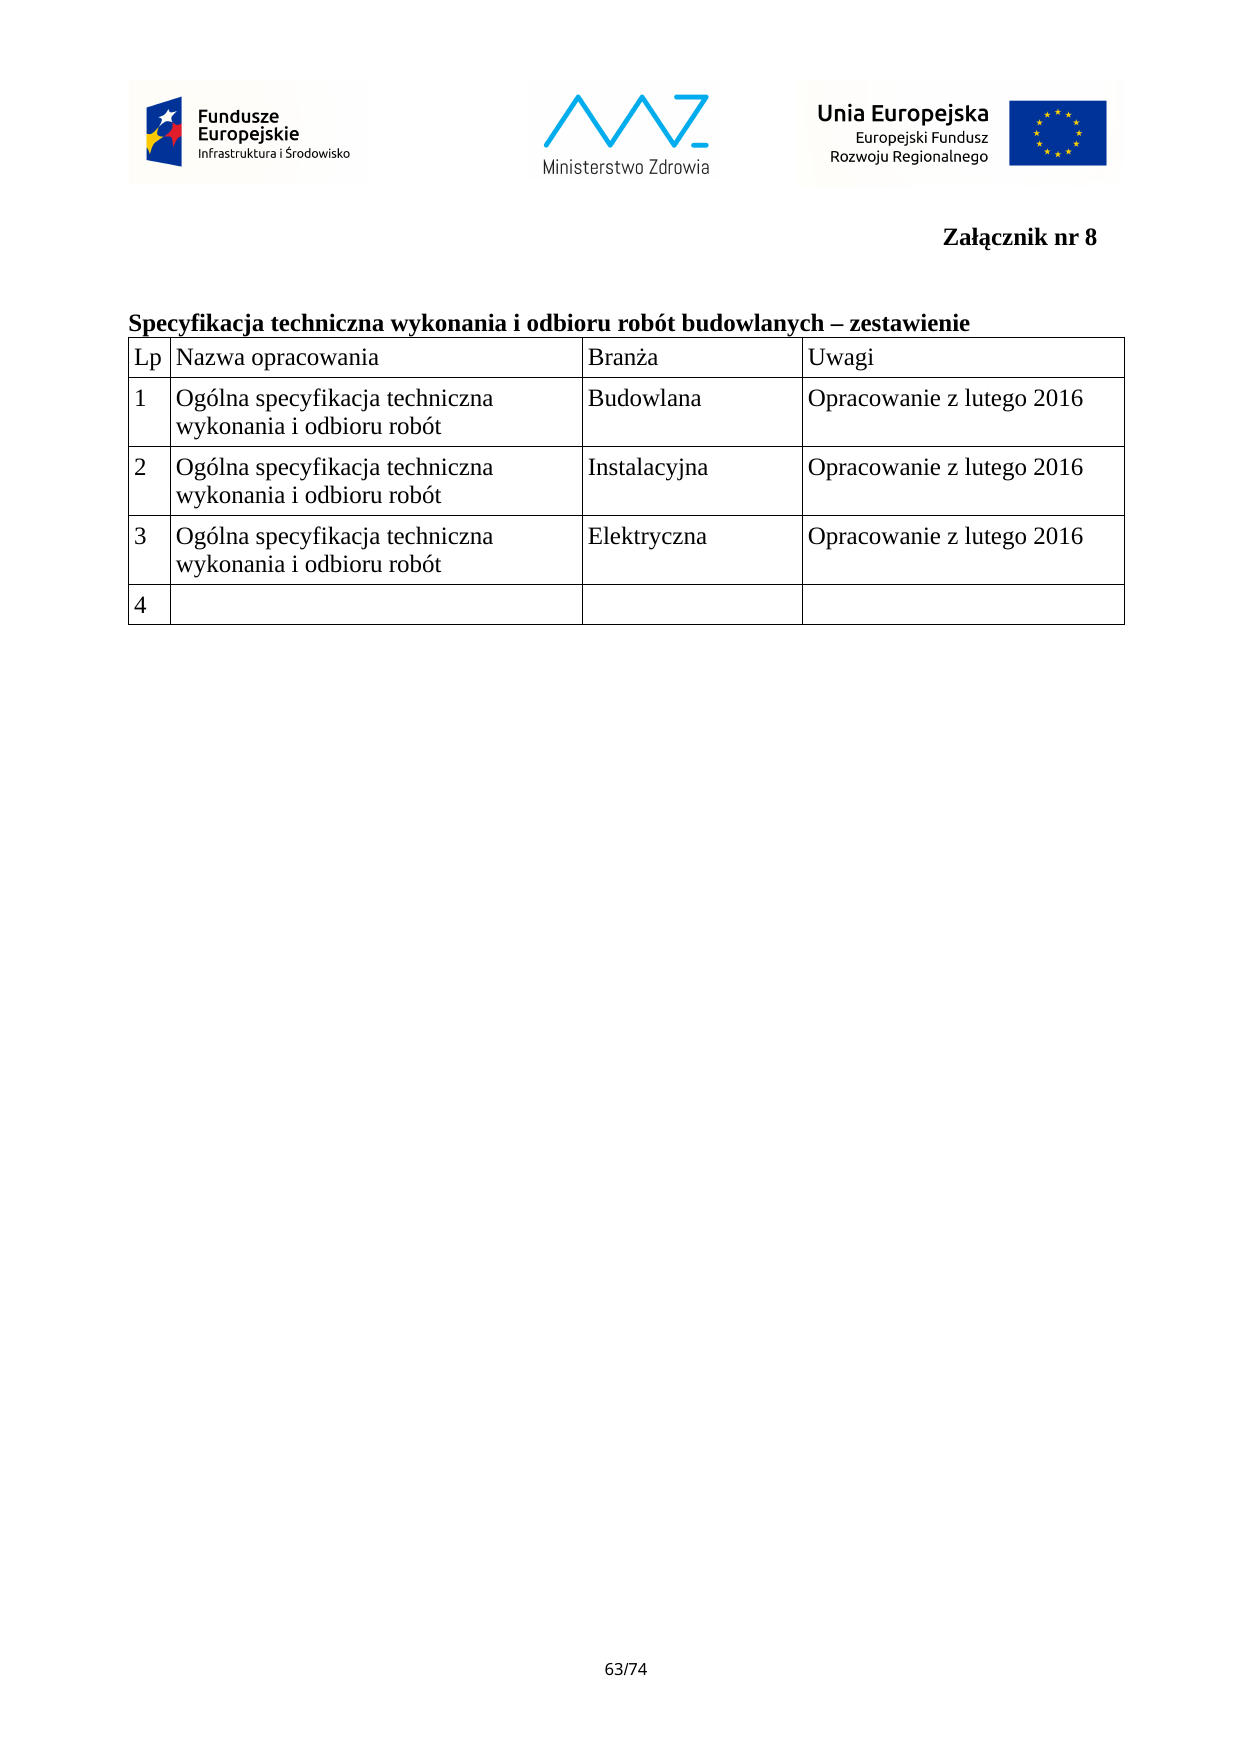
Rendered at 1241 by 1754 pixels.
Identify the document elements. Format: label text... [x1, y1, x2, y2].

table_cell [583, 585, 802, 624]
table_cell [171, 585, 582, 624]
table_header Branża [583, 338, 802, 377]
table_cell 3 [129, 516, 170, 584]
table_cell Opracowanie z lutego 2016 [803, 447, 1124, 515]
table_header Lp [129, 338, 170, 377]
table_cell Opracowanie z lutego 2016 [803, 378, 1124, 446]
picture [529, 79, 723, 180]
table_header Uwagi [803, 338, 1124, 377]
table_cell Ogólna specyfikacja techniczna wykonania i odbioru robót [171, 516, 582, 584]
table_cell 2 [129, 447, 170, 515]
text Specyfikacja techniczna wykonania i odbioru robót budowlanych – zestawienie [128, 308, 1123, 337]
table_cell Ogólna specyfikacja techniczna wykonania i odbioru robót [171, 447, 582, 515]
picture [129, 79, 367, 184]
table_cell Ogólna specyfikacja techniczna wykonania i odbioru robót [171, 378, 582, 446]
table_cell 4 [129, 585, 170, 624]
table_cell Budowlana [583, 378, 802, 446]
picture [797, 79, 1124, 187]
table_cell [803, 585, 1124, 624]
table_cell 1 [129, 378, 170, 446]
table_cell Elektryczna [583, 516, 802, 584]
table_cell Opracowanie z lutego 2016 [803, 516, 1124, 584]
table_cell Instalacyjna [583, 447, 802, 515]
text Załącznik nr 8 [942, 222, 1123, 250]
table_header Nazwa opracowania [171, 338, 582, 377]
